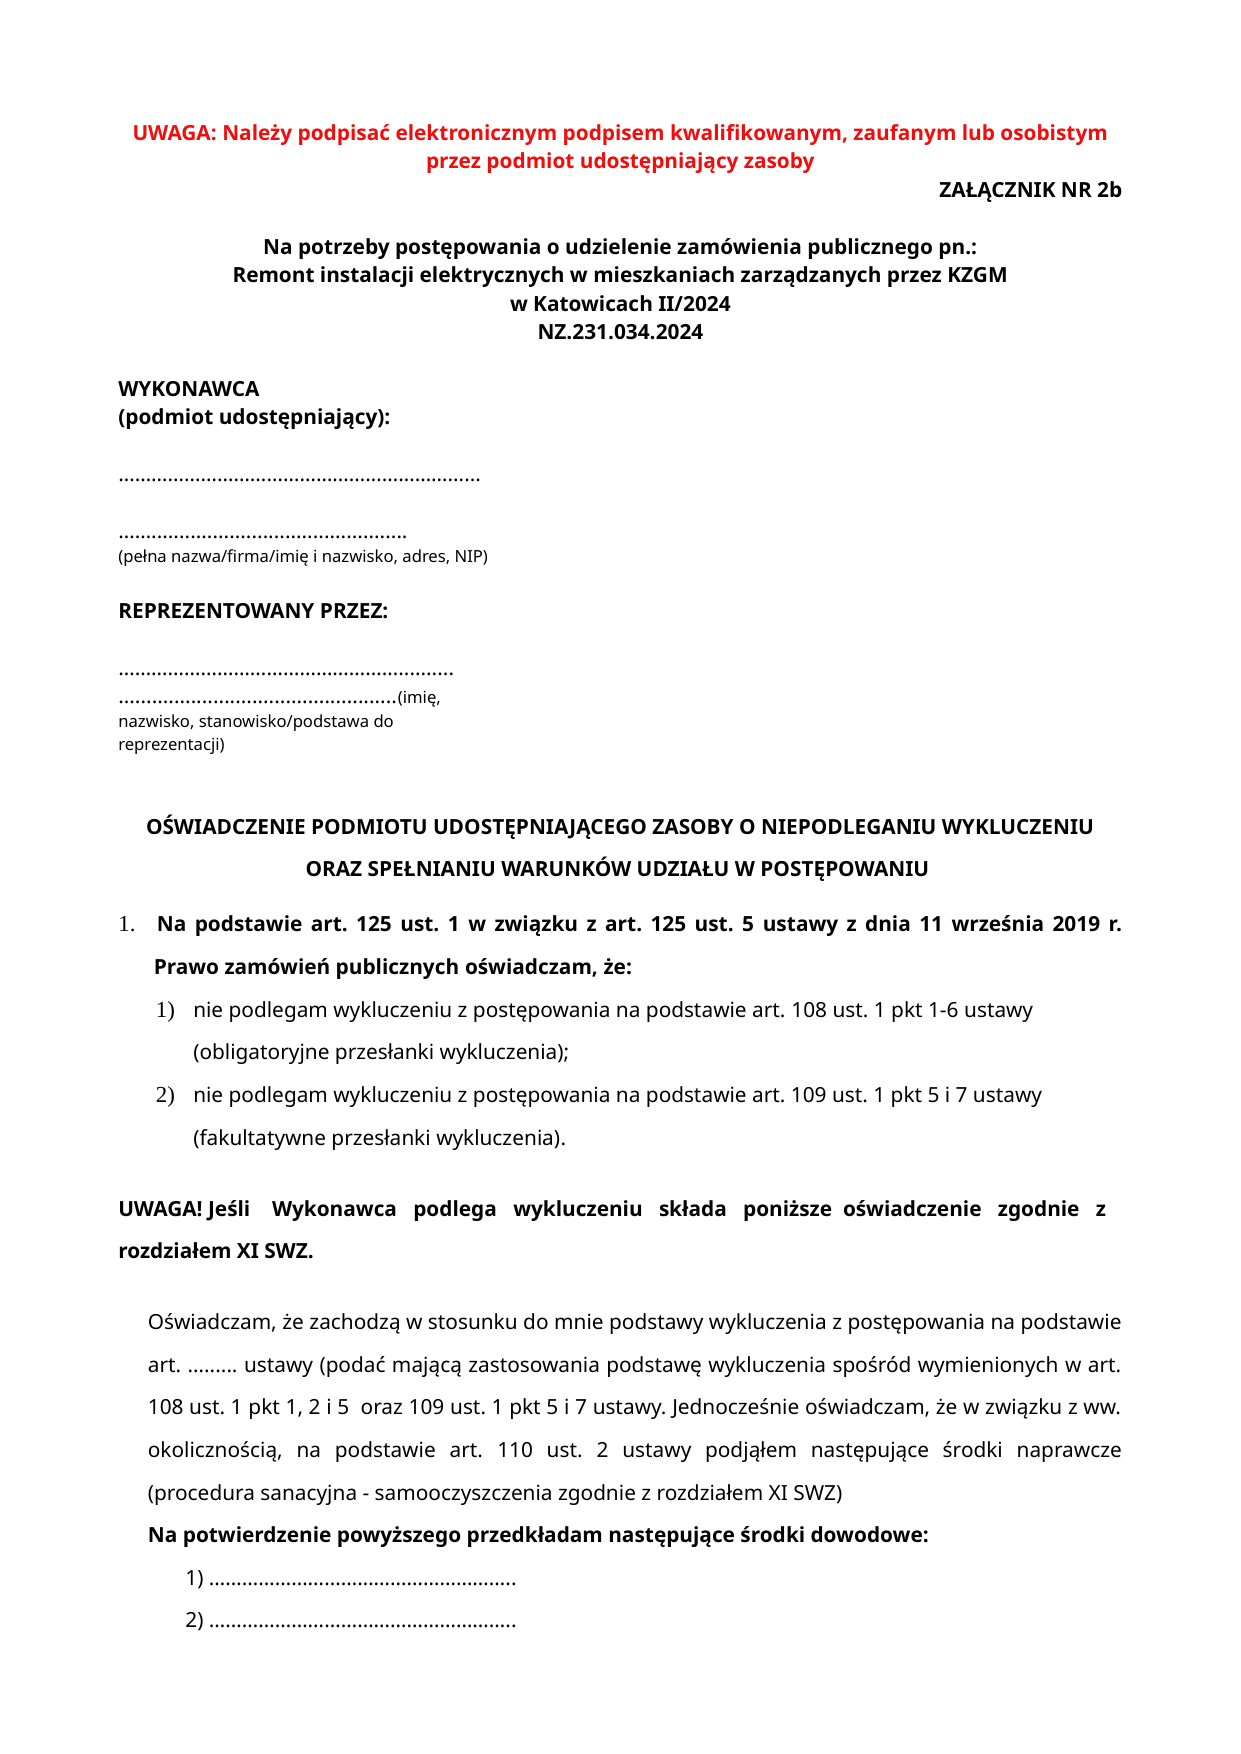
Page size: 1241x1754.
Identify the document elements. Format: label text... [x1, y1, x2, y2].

text Na potwierdzenie powyższego przedkładam następujące środki dowodowe: [148, 1520, 1122, 1549]
text w Katowicach II/2024 [118, 289, 1122, 317]
text 1) ……………………………………………….. [118, 1563, 1119, 1591]
text Na potrzeby postępowania o udzielenie zamówienia publicznego pn.: [118, 232, 1122, 260]
list nie podlegam wykluczeniu z postępowania na podstawie art. 108 ust. 1 pkt 1-6 ustawy (obligatoryjne przesłanki wykluczenia); [156, 995, 1122, 1066]
text OŚWIADCZENIE PODMIOTU UDOSTĘPNIAJĄCEGO ZASOBY O NIEPODLEGANIU WYKLUCZENIU ORAZ SPEŁNIANIU WARUNKÓW UDZIAŁU W POSTĘPOWANIU [118, 812, 1122, 883]
text Remont instalacji elektrycznych w mieszkaniach zarządzanych przez KZGM [118, 260, 1122, 289]
text ZAŁĄCZNIK NR 2b [118, 175, 1122, 203]
text WYKONAWCA [118, 374, 1122, 402]
text …….............................................. [118, 516, 502, 545]
text …………………………………………….......... [118, 653, 498, 681]
text (podmiot udostępniający): [118, 402, 1122, 431]
text ..................................................(imię, nazwisko, stanowisko/podstawa do reprezentacji) [118, 681, 498, 755]
text NZ.231.034.2024 [118, 317, 1122, 346]
text 2) ……………………………………………….. [118, 1606, 1119, 1634]
list nie podlegam wykluczeniu z postępowania na podstawie art. 109 ust. 1 pkt 5 i 7 ustawy (fakultatywne przesłanki wykluczenia). [156, 1080, 1122, 1151]
text REPREZENTOWANY PRZEZ: [118, 596, 1122, 624]
text UWAGA: Należy podpisać elektronicznym podpisem kwalifikowanym, zaufanym lub osobistym przez podmiot udostępniający zasoby [118, 118, 1122, 175]
text UWAGA! Jeśli Wykonawca podlega wykluczeniu składa poniższe oświadczenie zgodnie z rozdziałem XI SWZ. [118, 1194, 1122, 1265]
list Na podstawie art. 125 ust. 1 w związku z art. 125 ust. 5 ustawy z dnia 11 września 2019 r. Prawo zamówień publicznych oświadczam, że: [118, 909, 1122, 981]
text (pełna nazwa/firma/imię i nazwisko, adres, NIP) [118, 545, 558, 567]
text Oświadczam, że zachodzą w stosunku do mnie podstawy wykluczenia z postępowania na podstawie art. …...... ustawy (podać mającą zastosowania podstawę wykluczenia spośród wymienionych w art. 108 ust. 1 pkt 1, 2 i 5 oraz 109 ust. 1 pkt 5 i 7 ustawy. Jednocześnie oświadczam, że w związku z ww. okolicznością, na podstawie art. 110 ust. 2 ustawy podjąłem następujące środki naprawcze (procedura sanacyjna - samooczyszczenia zgodnie z rozdziałem XI SWZ) [148, 1307, 1122, 1506]
text ………………………………………………………... [118, 459, 502, 488]
